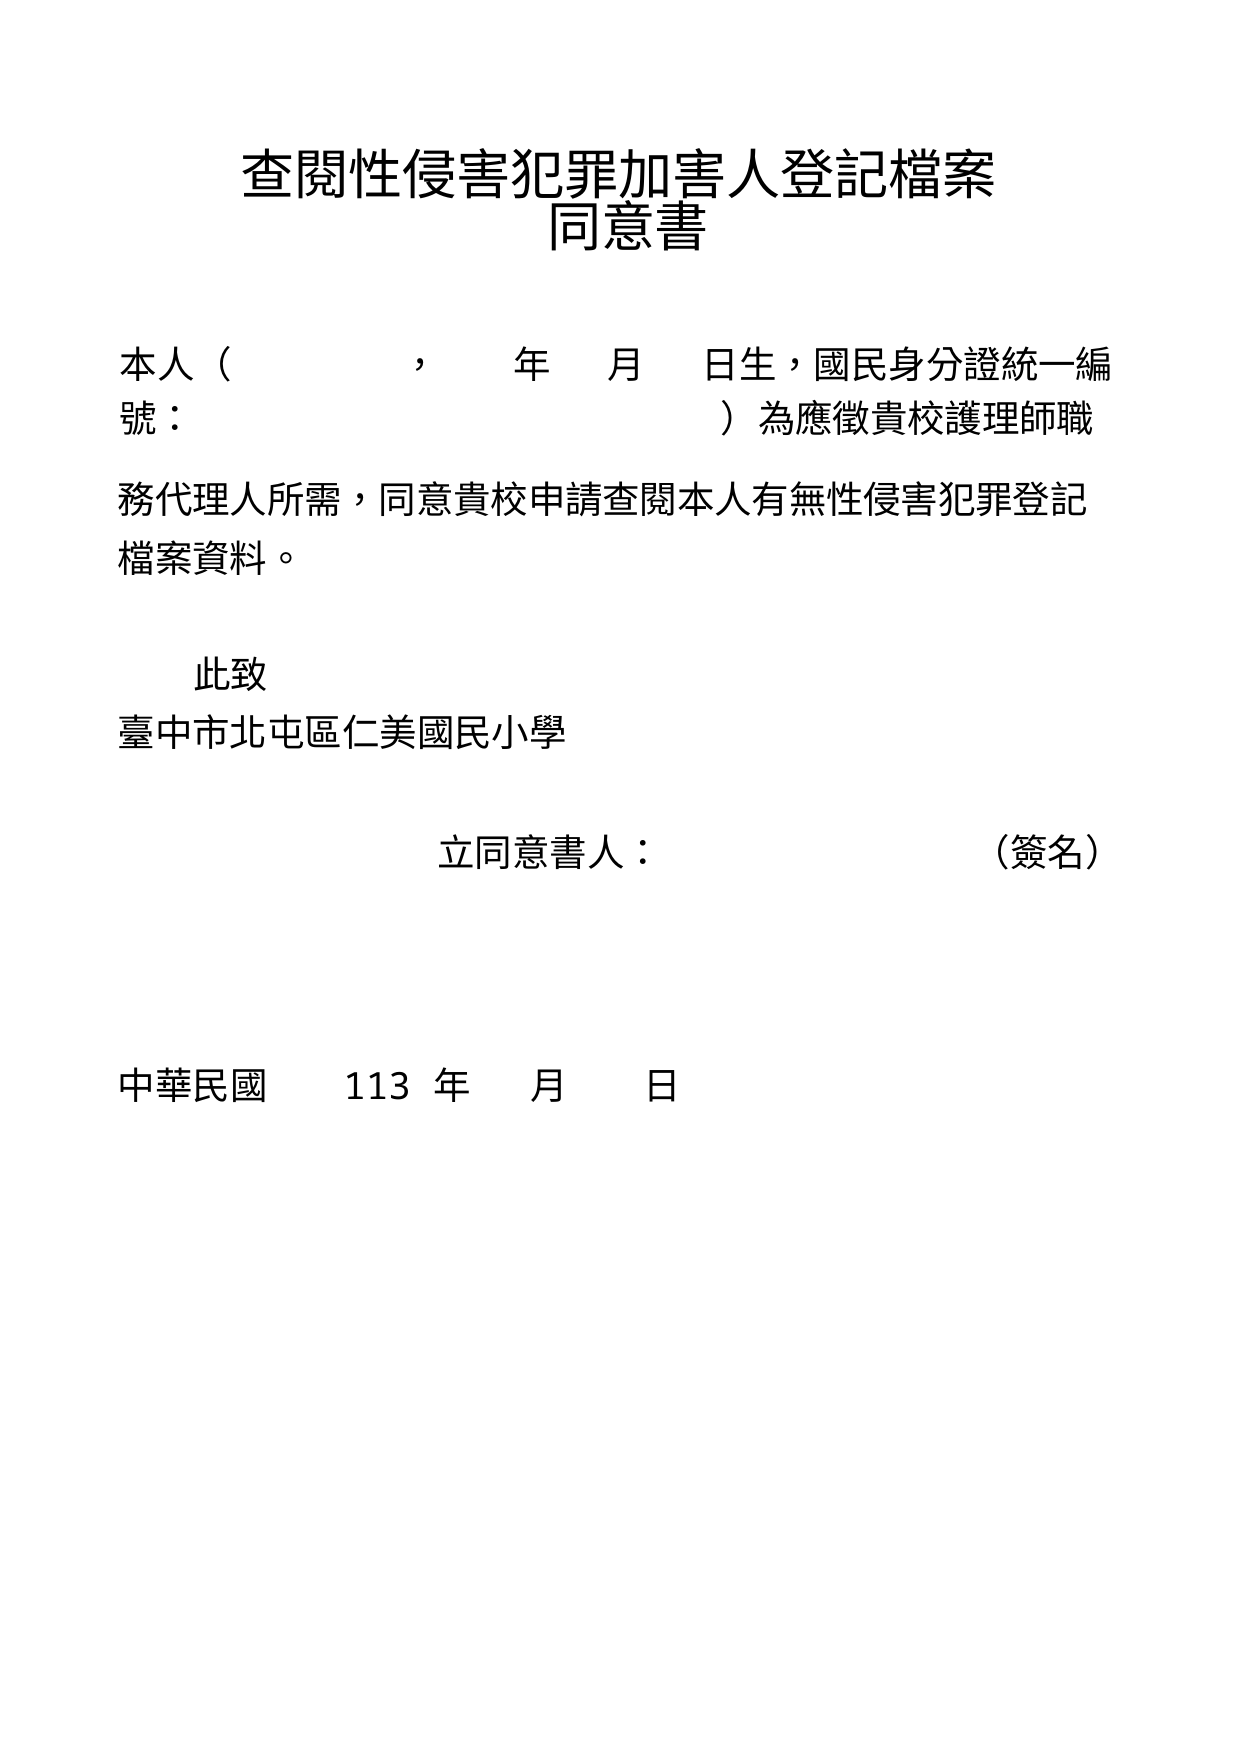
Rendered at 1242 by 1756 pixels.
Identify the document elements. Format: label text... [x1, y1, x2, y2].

text 臺中市北屯區仁美國民小學 [118, 703, 1198, 757]
table_cell ）為應徵貴校護理師職 [673, 391, 1119, 445]
text 立同意書人： （簽名） [437, 823, 1198, 877]
table_header 日生，國民身分證統一編 [673, 337, 1119, 391]
table_cell 號： [114, 391, 316, 445]
table_cell [316, 391, 476, 445]
table_cell [476, 391, 579, 445]
table_cell [579, 391, 673, 445]
table_header 年 [476, 337, 579, 391]
table_header 本人（ [114, 337, 316, 391]
text 務代理人所需，同意貴校申請查閱本人有無性侵害犯罪登記檔案資料。 [118, 470, 1092, 583]
text 查閱性侵害犯罪加害人登記檔案同意書 [241, 149, 1001, 262]
table_header 月 [579, 337, 673, 391]
text 中華民國 113 年 月 日 [118, 1056, 1198, 1111]
table_header ， [316, 337, 476, 391]
text 此致 [193, 644, 1198, 699]
